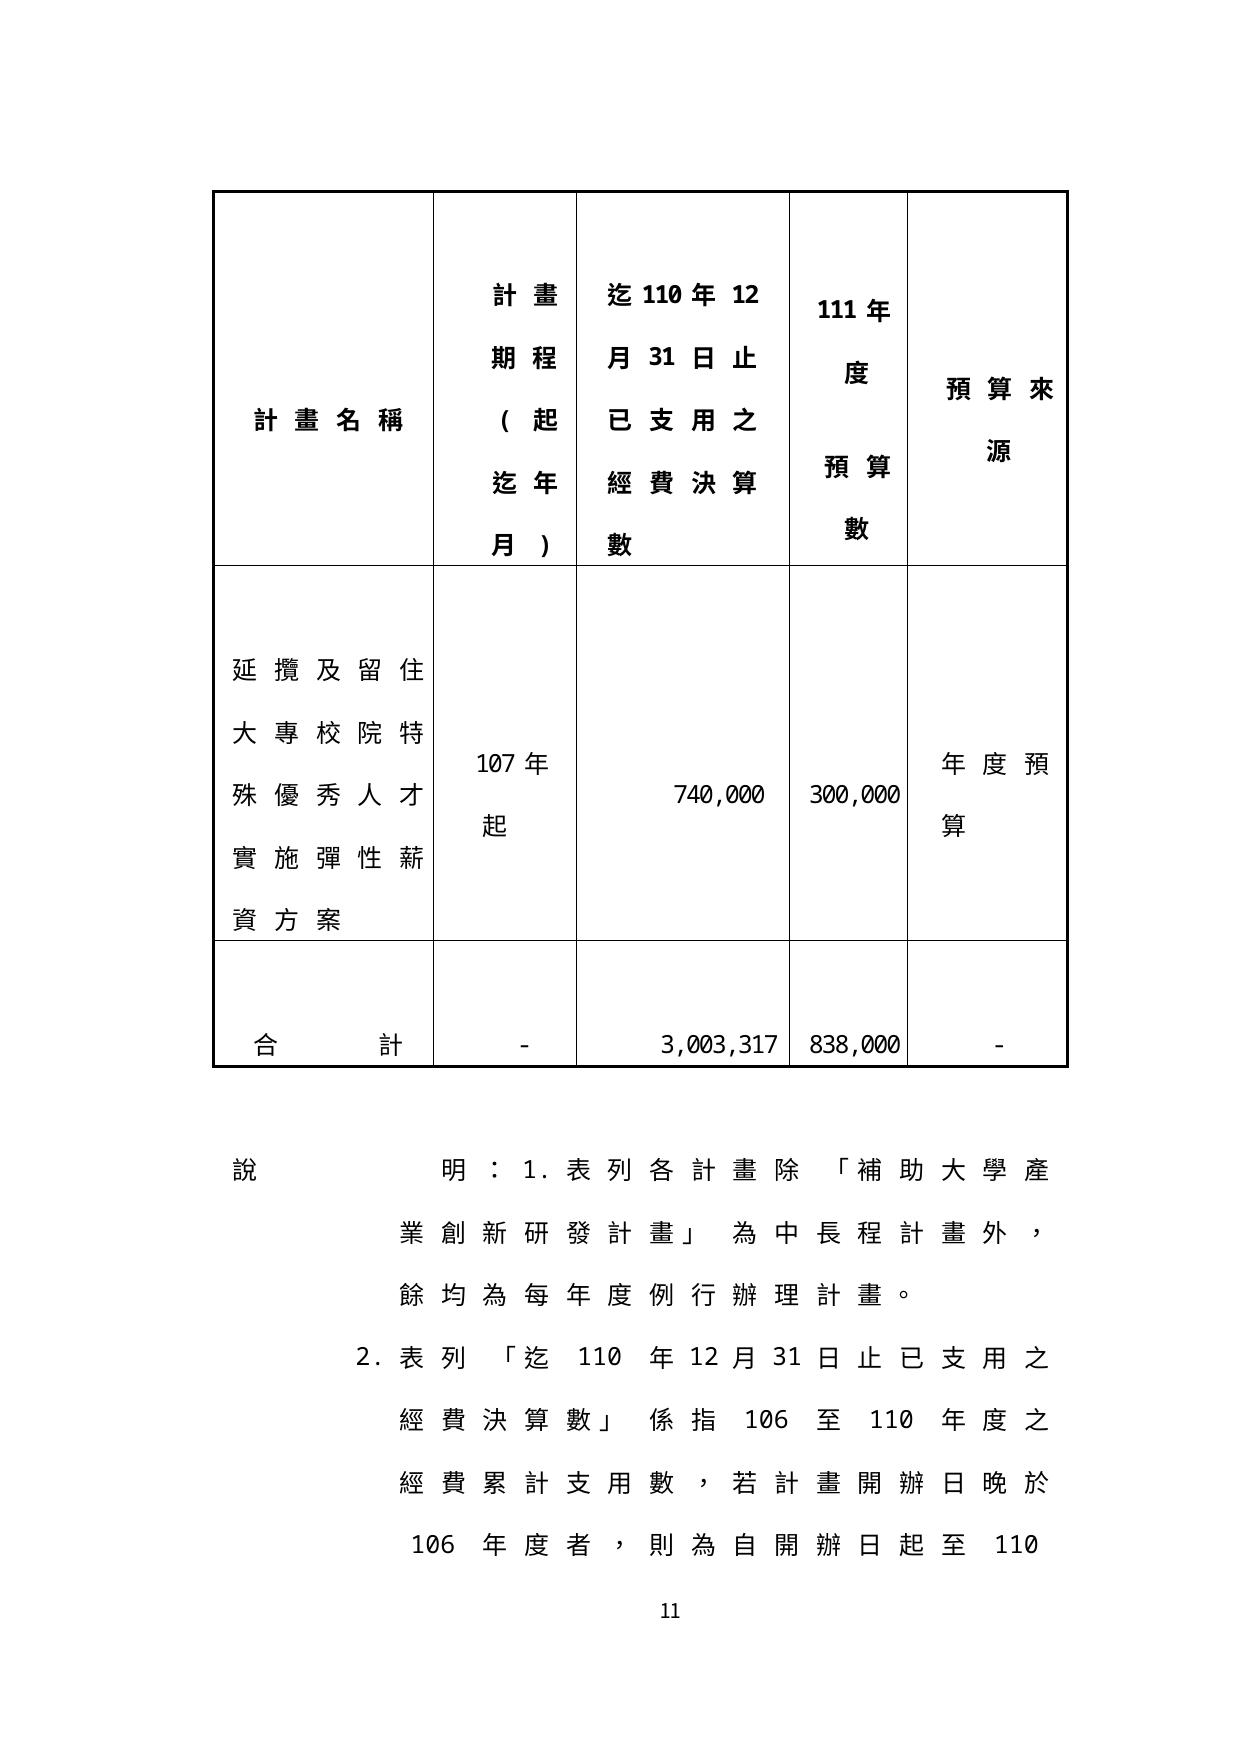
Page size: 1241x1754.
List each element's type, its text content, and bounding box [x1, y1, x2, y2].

table_cell 3,003,317 [577, 941, 789, 1064]
table_cell - [434, 941, 576, 1064]
table_header 預算來源 [908, 193, 1066, 564]
text 2.表列「迄110年12月31日止已支用之經費決算數」係指106至110年度之經費累計支用數，若計畫開辦日晚於106年度者，則為自開辦日起至110 [339, 1314, 1058, 1564]
table_header 111年度 預算數 [790, 193, 907, 564]
table_cell 838,000 [790, 941, 907, 1064]
text 說 明：1.表列各計畫除「補助大學產業創新研發計畫」為中長程計畫外，餘均為每年度例行辦理計畫。 [210, 1127, 1058, 1314]
table_cell - [908, 941, 1066, 1064]
table_header 計畫名稱 [215, 193, 433, 564]
table_cell 107年起 [434, 566, 576, 939]
table_cell 年度預算 [908, 566, 1066, 939]
table_header 計畫期程 (起迄年月) [434, 193, 576, 564]
table_cell 300,000 [790, 566, 907, 939]
table_header 迄110年12月31日止已支用之經費決算數 [577, 193, 789, 564]
table_cell 合 計 [215, 941, 433, 1064]
table_cell 延攬及留住大專校院特殊優秀人才實施彈性薪資方案 [215, 566, 433, 939]
table_cell 740,000 [577, 566, 789, 939]
